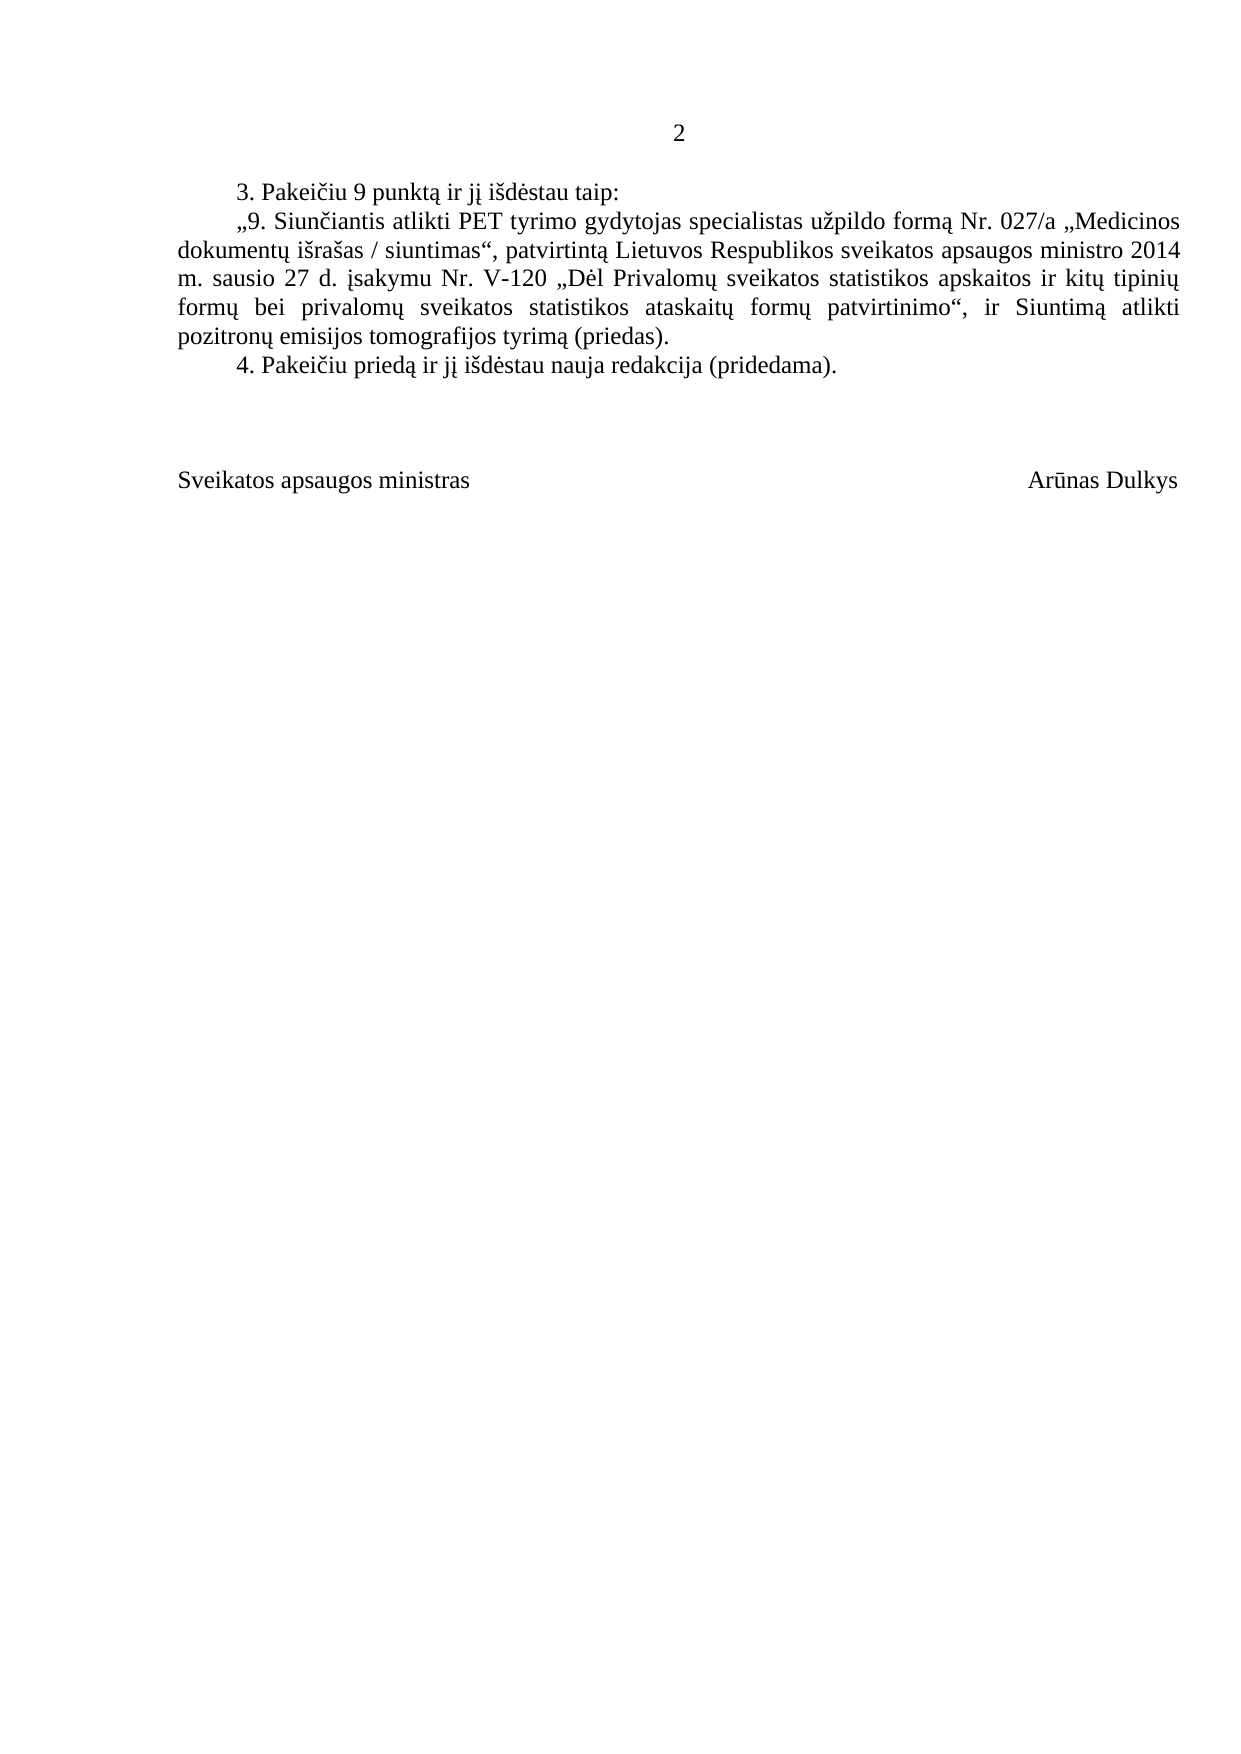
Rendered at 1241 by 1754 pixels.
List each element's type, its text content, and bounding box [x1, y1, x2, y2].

text Sveikatos apsaugos ministras Arūnas Dulkys [177, 465, 1181, 493]
text 3. Pakeičiu 9 punktą ir jį išdėstau taip: [177, 177, 1181, 206]
text „9. Siunčiantis atlikti PET tyrimo gydytojas specialistas užpildo formą Nr. 027/a „Medicinos dokumentų išrašas / siuntimas“, patvirtintą Lietuvos Respublikos sveikatos apsaugos ministro 2014 m. sausio 27 d. įsakymu Nr. V-120 „Dėl Privalomų sveikatos statistikos apskaitos ir kitų tipinių formų bei privalomų sveikatos statistikos ataskaitų formų patvirtinimo“, ir Siuntimą atlikti pozitronų emisijos tomografijos tyrimą (priedas). [177, 206, 1181, 350]
text 4. Pakeičiu priedą ir jį išdėstau nauja redakcija (pridedama). [177, 350, 1181, 378]
